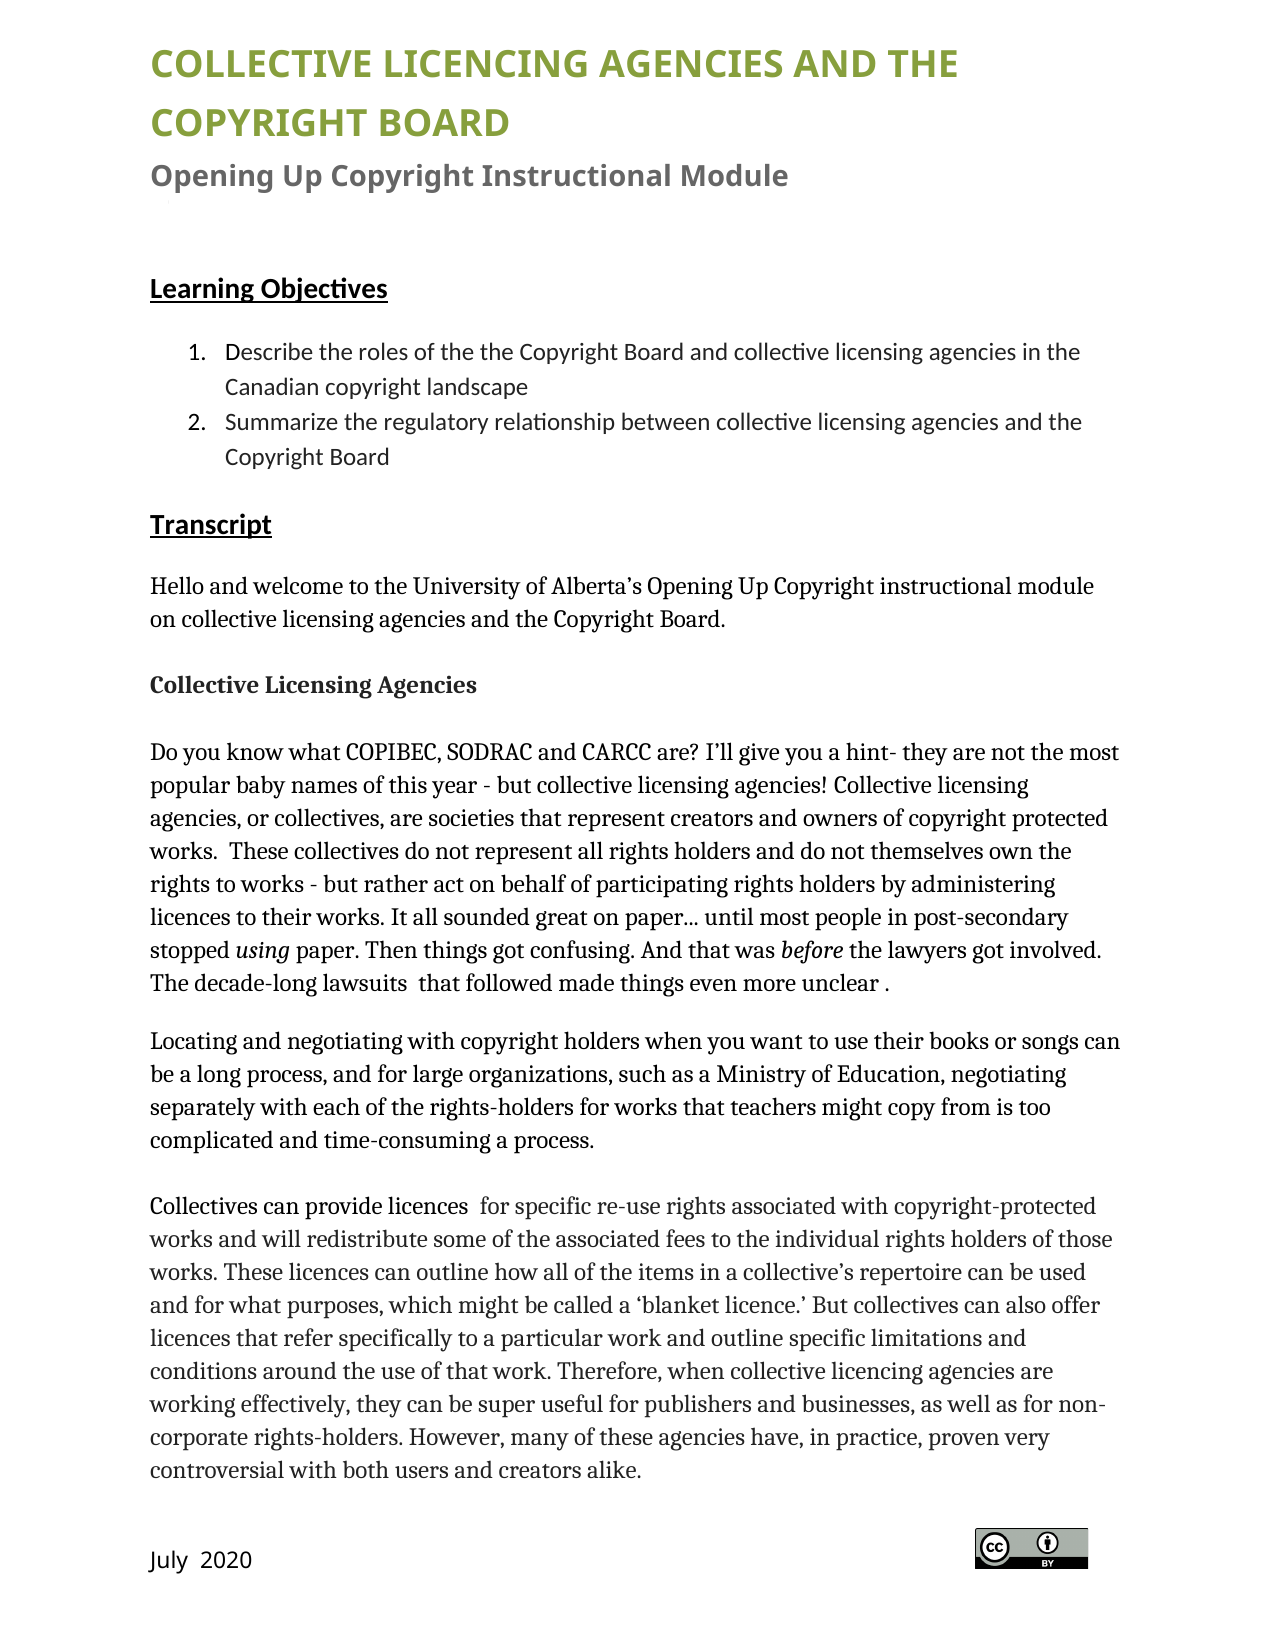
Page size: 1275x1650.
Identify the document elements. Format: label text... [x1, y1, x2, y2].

picture [975, 1528, 1089, 1569]
list Summarize the regulatory relationship between collective licensing agencies and the Copyright Board [187, 406, 1125, 502]
text Do you know what COPIBEC, SODRAC and CARCC are? I’ll give you a hint- they are not the most popular baby names of this year - but collective licensing agencies! Collective licensing agencies, or collectives, are societies that represent creators and owners of copyright protected works. These collectives do not represent all rights holders and do not themselves own the rights to works - but rather act on behalf of participating rights holders by administering licences to their works. It all sounded great on paper... until most people in post-secondary stopped using paper. Then things got confusing. And that was before the lawyers got involved. The decade-long lawsuits that followed made things even more unclear . [150, 737, 1125, 997]
text Locating and negotiating with copyright holders when you want to use their books or songs can be a long process, and for large organizations, such as a Ministry of Education, negotiating separately with each of the rights-holders for works that teachers might copy from is too complicated and time-consuming a process. [150, 1027, 1125, 1154]
text Hello and welcome to the University of Alberta’s Opening Up Copyright instructional module on collective licensing agencies and the Copyright Board. [150, 572, 1125, 633]
list Describe the roles of the the Copyright Board and collective licensing agencies in the Canadian copyright landscape [187, 336, 1125, 402]
text Learning Objectives [150, 270, 1125, 306]
text Collectives can provide licences for specific re-use rights associated with copyright-protected works and will redistribute some of the associated fees to the individual rights holders of those works. These licences can outline how all of the items in a collective’s repertoire can be used and for what purposes, which might be called a ‘blanket licence.’ But collectives can also offer licences that refer specifically to a particular work and outline specific limitations and conditions around the use of that work. Therefore, when collective licencing agencies are working effectively, they can be super useful for publishers and businesses, as well as for non-corporate rights-holders. However, many of these agencies have, in practice, proven very controversial with both users and creators alike. [150, 1192, 1125, 1485]
text Collective Licensing Agencies [150, 671, 1125, 700]
text Transcript [150, 506, 1125, 541]
